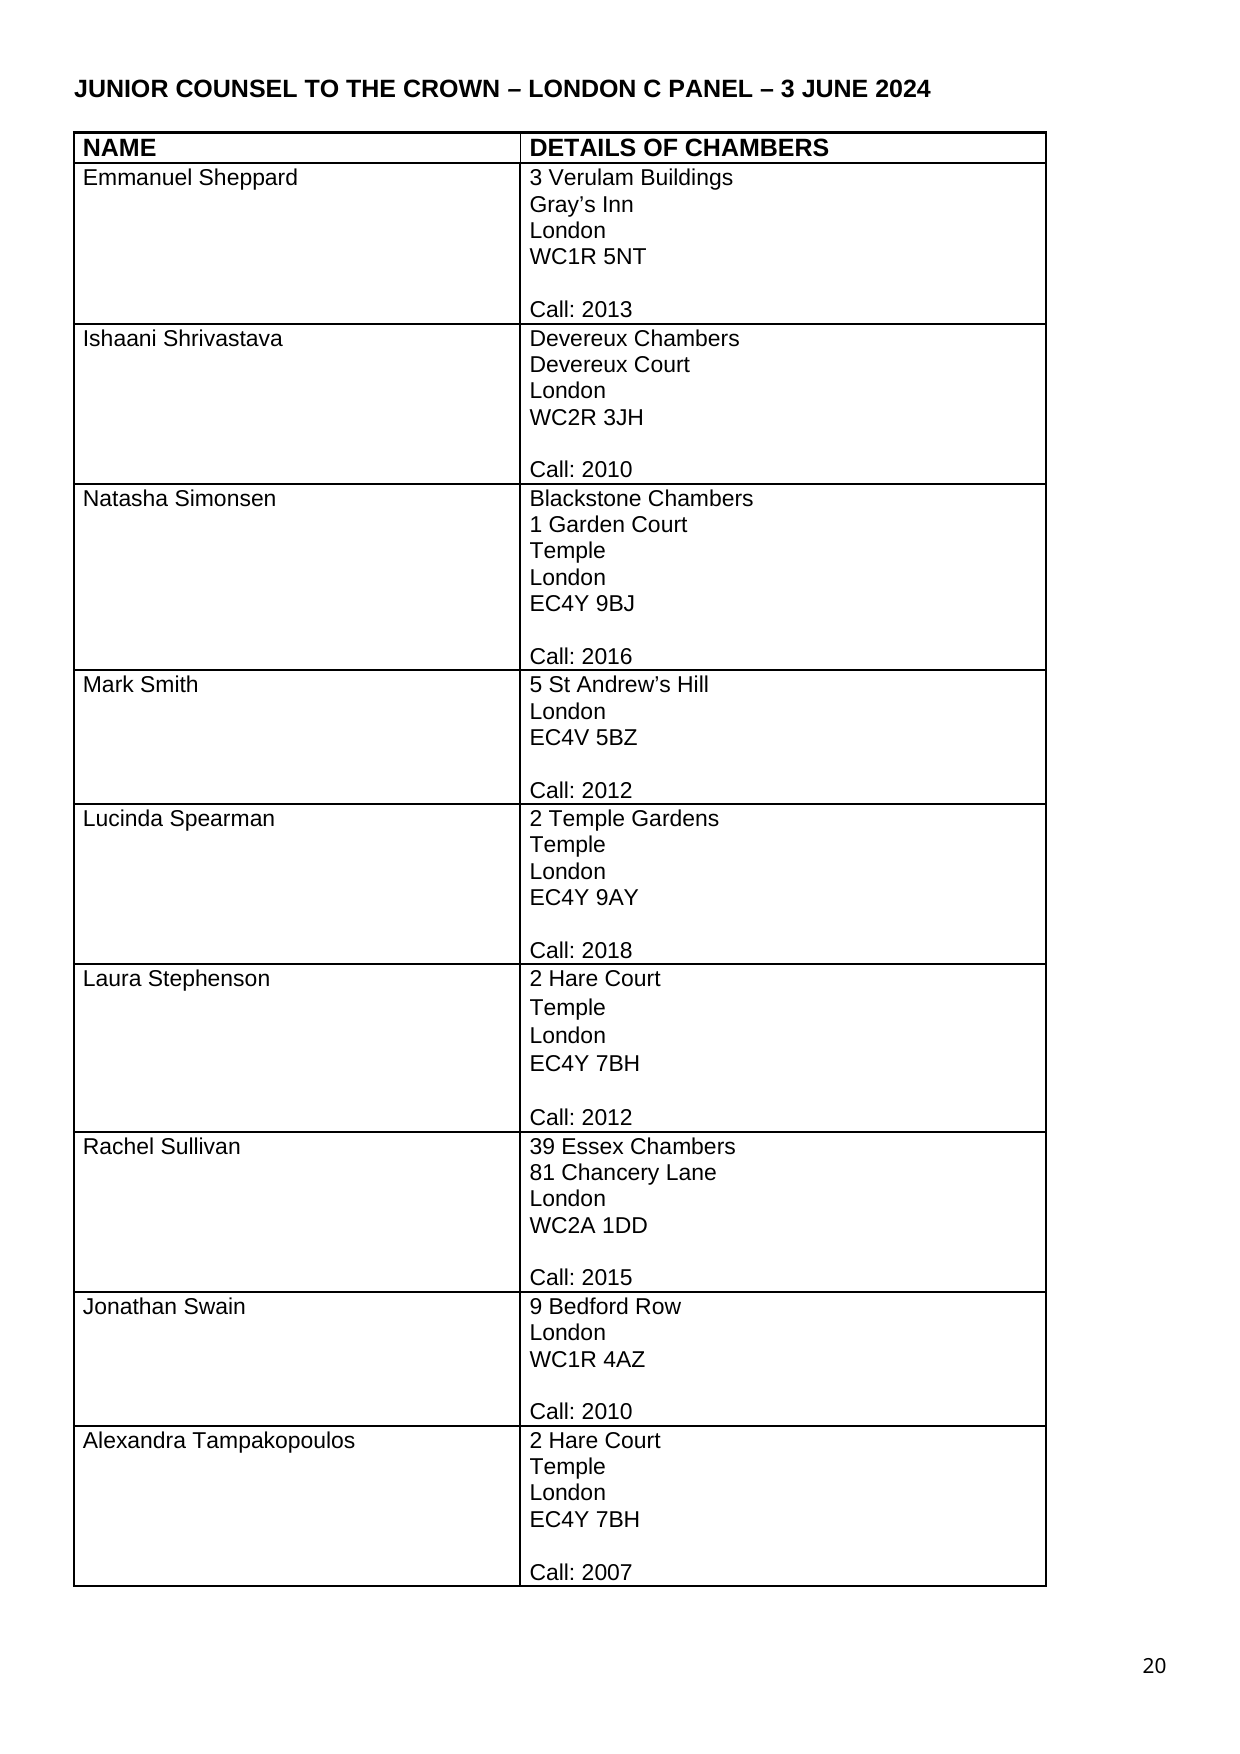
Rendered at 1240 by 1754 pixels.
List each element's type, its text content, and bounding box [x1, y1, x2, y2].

table_header DETAILS OF CHAMBERS [521, 134, 1045, 162]
table_cell Emmanuel Sheppard [75, 164, 519, 322]
table_cell Laura Stephenson [75, 965, 519, 1131]
table_cell Lucinda Spearman [75, 805, 519, 963]
table_cell 3 Verulam Buildings Gray’s Inn London WC1R 5NT Call: 2013 [521, 164, 1045, 322]
table_cell Blackstone Chambers 1 Garden Court Temple London EC4Y 9BJ Call: 2016 [521, 485, 1045, 669]
table_cell Jonathan Swain [75, 1293, 519, 1424]
table_cell Mark Smith [75, 671, 519, 803]
table_cell 2 Hare Court Temple London EC4Y 7BH Call: 2012 [521, 965, 1045, 1131]
table_cell 2 Hare Court Temple London EC4Y 7BH Call: 2007 [521, 1427, 1045, 1585]
table_header NAME [75, 134, 520, 162]
table_cell Alexandra Tampakopoulos [75, 1427, 519, 1585]
table_cell 5 St Andrew’s Hill London EC4V 5BZ Call: 2012 [521, 671, 1045, 803]
table_cell Ishaani Shrivastava [75, 325, 519, 483]
table_cell Natasha Simonsen [75, 485, 519, 669]
table_cell 2 Temple Gardens Temple London EC4Y 9AY Call: 2018 [521, 805, 1045, 963]
table_cell Rachel Sullivan [75, 1133, 519, 1291]
table_cell Devereux Chambers Devereux Court London WC2R 3JH Call: 2010 [521, 325, 1045, 483]
table_cell 9 Bedford Row London WC1R 4AZ Call: 2010 [521, 1293, 1045, 1424]
table_cell 39 Essex Chambers 81 Chancery Lane London WC2A 1DD Call: 2015 [521, 1133, 1045, 1291]
